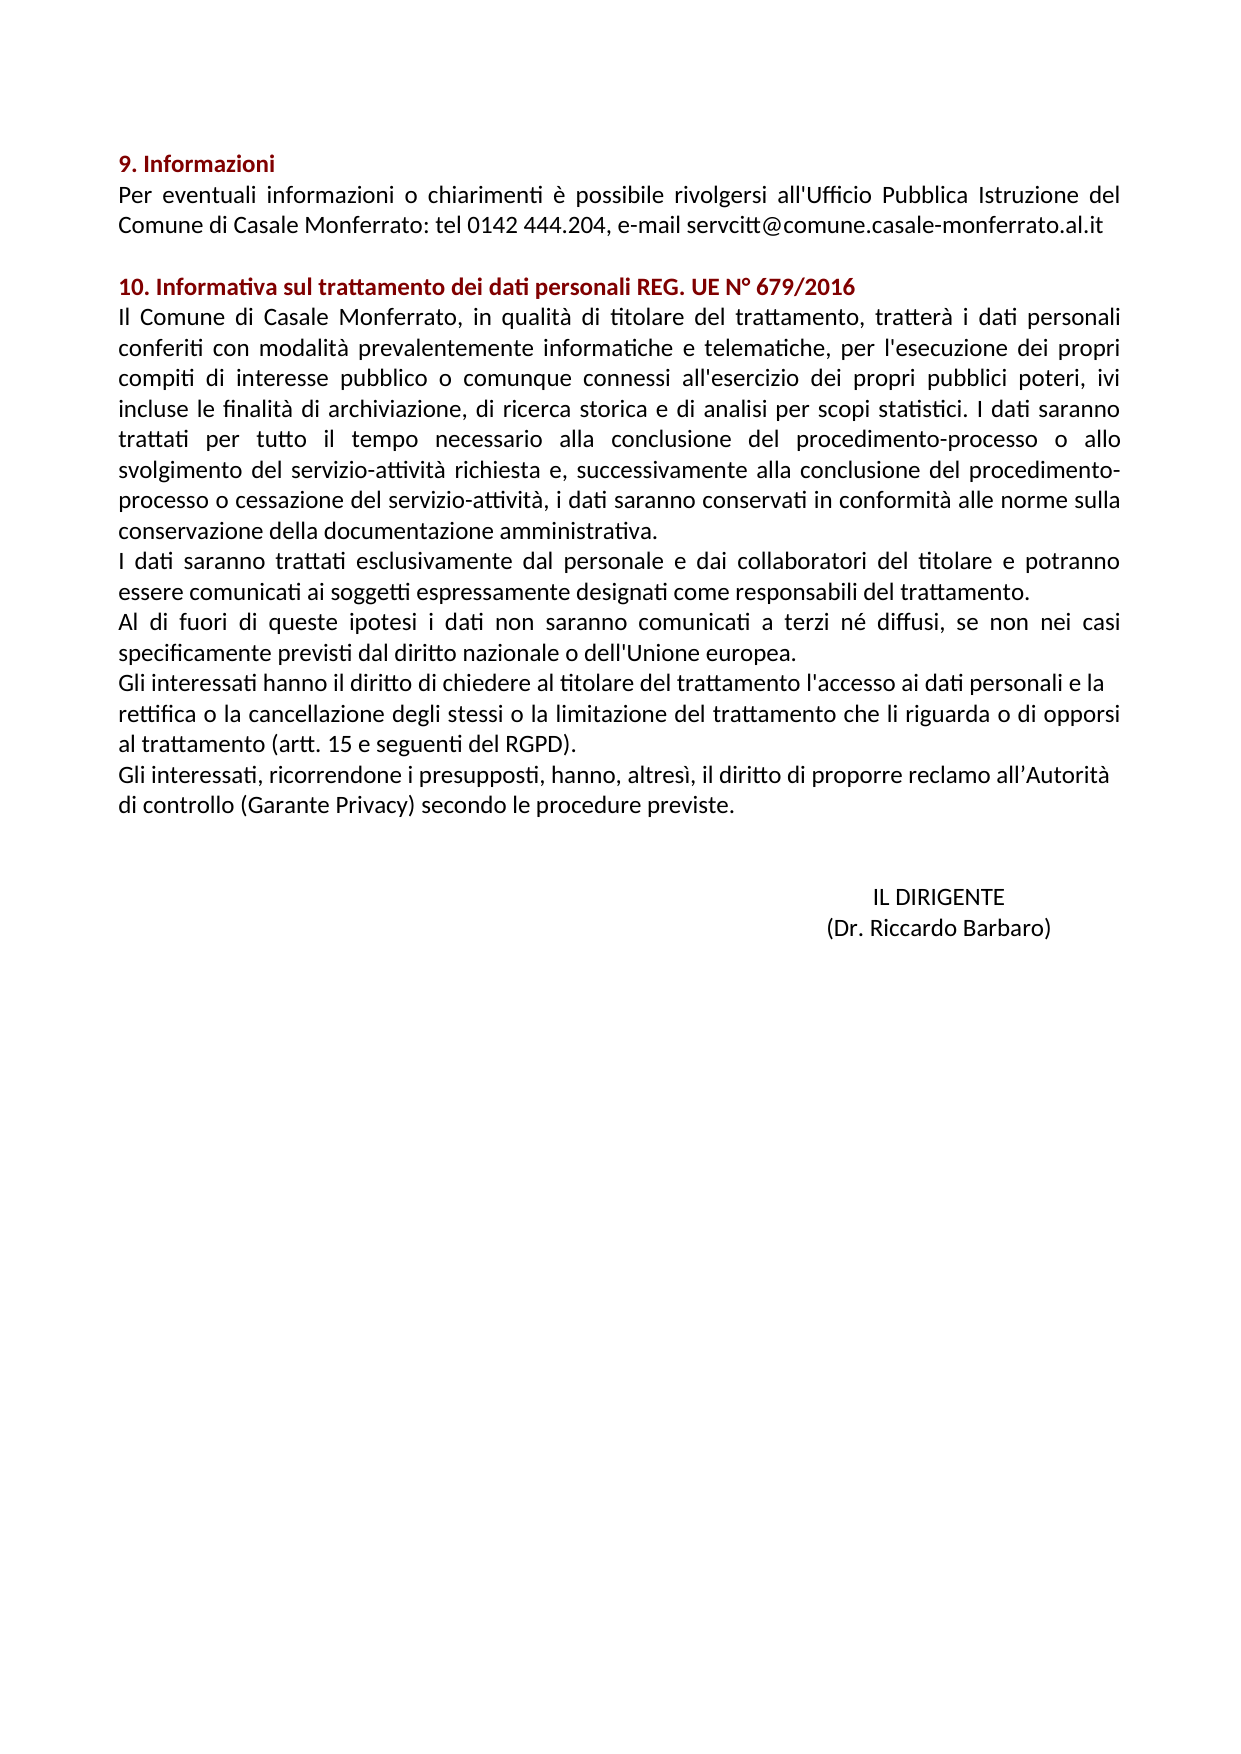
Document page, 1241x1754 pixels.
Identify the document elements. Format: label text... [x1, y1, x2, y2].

text Al di fuori di queste ipotesi i dati non saranno comunicati a terzi né diffusi, se non nei casi specificamente previsti dal diritto nazionale o dell'Unione europea. [118, 606, 1122, 667]
text Il Comune di Casale Monferrato, in qualità di titolare del trattamento, tratterà i dati personali conferiti con modalità prevalentemente informatiche e telematiche, per l'esecuzione dei propri compiti di interesse pubblico o comunque connessi all'esercizio dei propri pubblici poteri, ivi incluse le finalità di archiviazione, di ricerca storica e di analisi per scopi statistici. I dati saranno trattati per tutto il tempo necessario alla conclusione del procedimento-processo o allo svolgimento del servizio-attività richiesta e, successivamente alla conclusione del procedimento-processo o cessazione del servizio-attività, i dati saranno conservati in conformità alle norme sulla conservazione della documentazione amministrativa. [118, 301, 1122, 545]
text di controllo (Garante Privacy) secondo le procedure previste. [118, 789, 1122, 820]
text IL DIRIGENTE [118, 881, 1122, 912]
text Gli interessati, ricorrendone i presupposti, hanno, altresì, il diritto di proporre reclamo all’Autorità [118, 759, 1122, 789]
text Per eventuali informazioni o chiarimenti è possibile rivolgersi all'Ufficio Pubblica Istruzione del Comune di Casale Monferrato: tel 0142 444.204, e-mail servcitt@comune.casale-monferrato.al.it [118, 179, 1122, 240]
text I dati saranno trattati esclusivamente dal personale e dai collaboratori del titolare e potranno essere comunicati ai soggetti espressamente designati come responsabili del trattamento. [118, 545, 1122, 606]
text (Dr. Riccardo Barbaro) [118, 912, 1122, 942]
text rettifica o la cancellazione degli stessi o la limitazione del trattamento che li riguarda o di opporsi al trattamento (artt. 15 e seguenti del RGPD). [118, 698, 1122, 759]
text Gli interessati hanno il diritto di chiedere al titolare del trattamento l'accesso ai dati personali e la [118, 667, 1122, 698]
text 10. Informativa sul trattamento dei dati personali REG. UE N° 679/2016 [118, 271, 1122, 301]
text 9. Informazioni [118, 149, 1122, 179]
